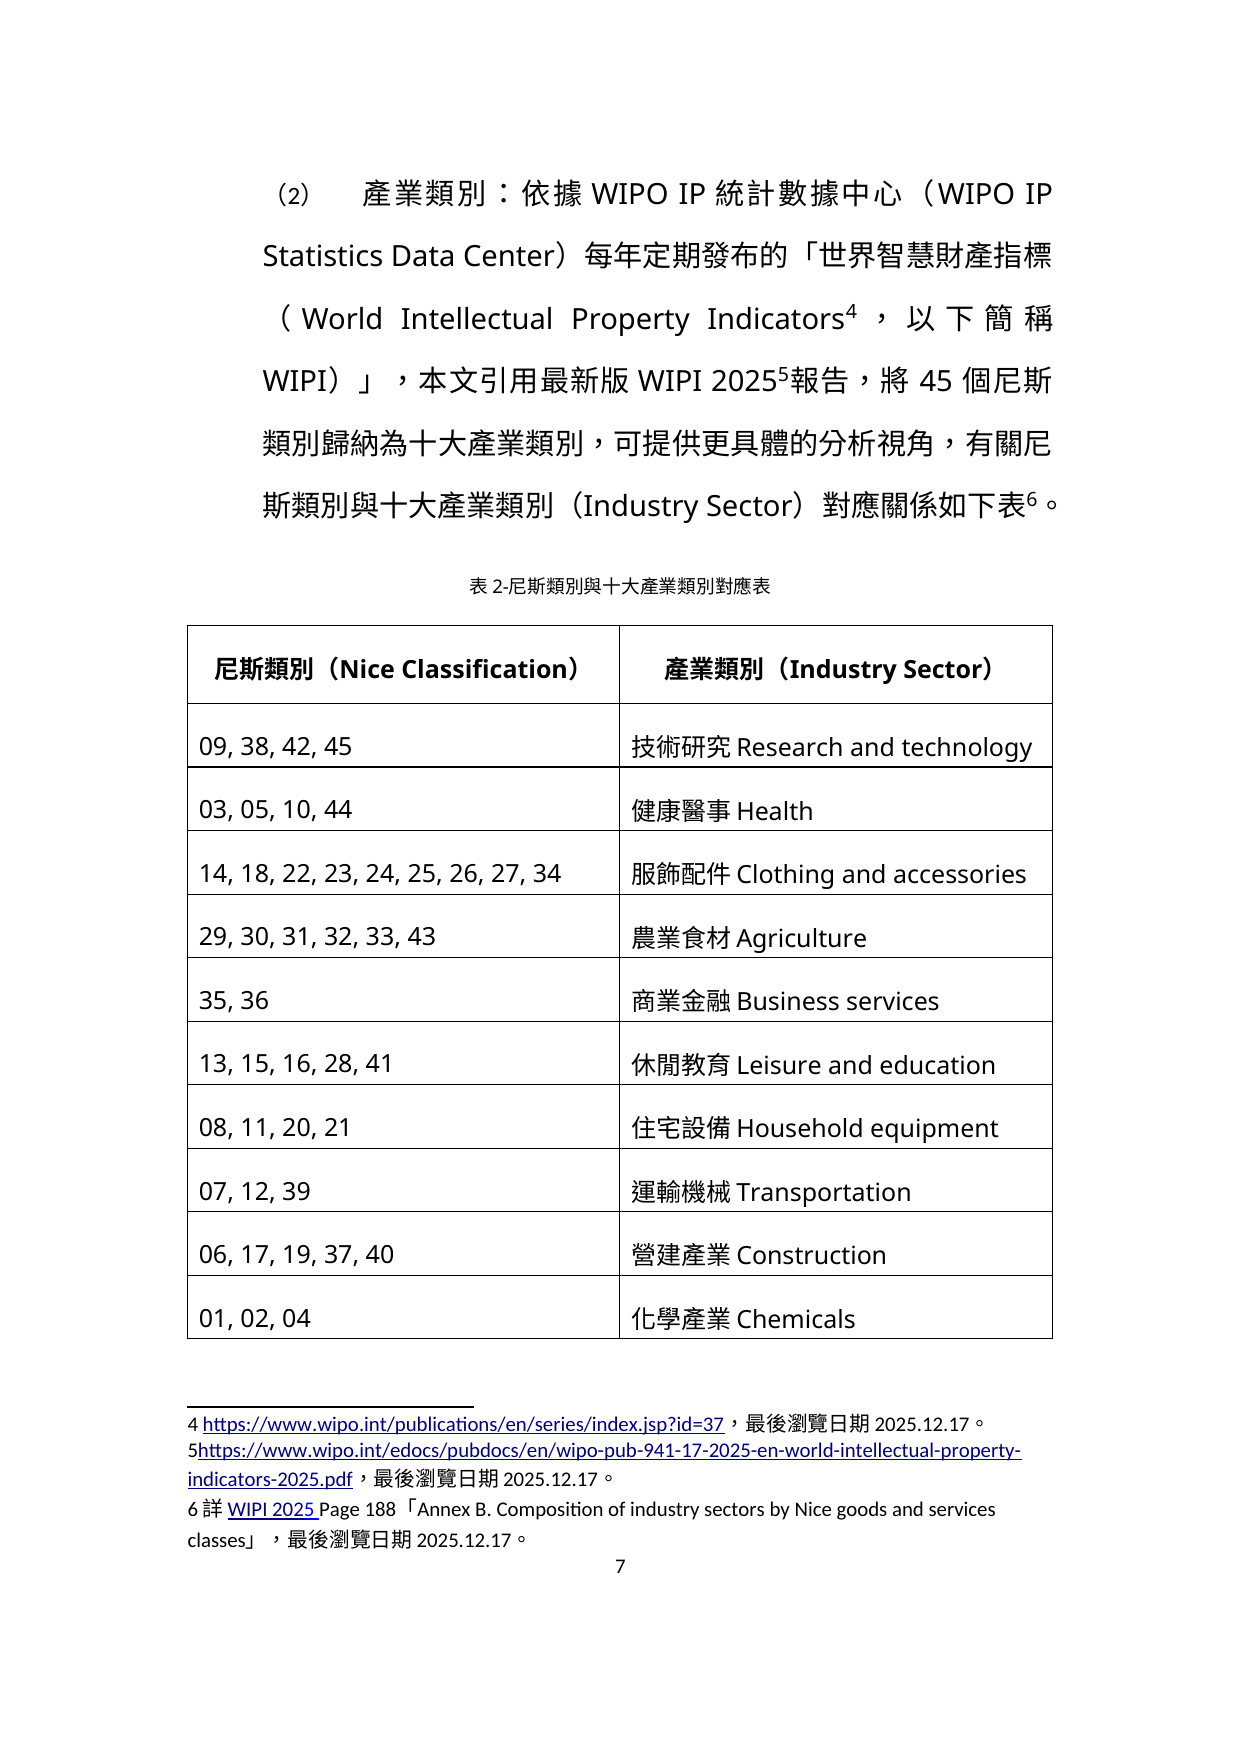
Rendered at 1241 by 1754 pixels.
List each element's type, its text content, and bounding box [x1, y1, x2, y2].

table_cell 09, 38, 42, 45 [188, 704, 619, 766]
table_cell 07, 12, 39 [188, 1149, 619, 1211]
table_header 尼斯類別（Nice Classification） [188, 626, 619, 703]
table_cell 健康醫事Health [620, 768, 1052, 830]
table_cell 住宅設備Household equipment [620, 1085, 1052, 1148]
table_cell 29, 30, 31, 32, 33, 43 [188, 895, 619, 957]
table_cell 營建產業Construction [620, 1212, 1052, 1275]
table_cell 03, 05, 10, 44 [188, 768, 619, 830]
table_cell 運輸機械Transportation [620, 1149, 1052, 1211]
table_cell 35, 36 [188, 958, 619, 1021]
table_cell 化學產業Chemicals [620, 1276, 1052, 1338]
table_cell 服飾配件Clothing and accessories [620, 831, 1052, 893]
table_cell 休閒教育Leisure and education [620, 1022, 1052, 1084]
table_cell 01, 02, 04 [188, 1276, 619, 1338]
table_header 產業類別（Industry Sector） [620, 626, 1052, 703]
table_cell 13, 15, 16, 28, 41 [188, 1022, 619, 1084]
list 詳WIPI 2025 Page 188「Annex B. Composition of industry sectors by Nice goods and services classes」，最後瀏覽日期2025.12.17。 [187, 1493, 1053, 1553]
table_cell 技術研究Research and technology [620, 704, 1052, 766]
list https://www.wipo.int/edocs/pubdocs/en/wipo-pub-941-17-2025-en-world-intellectual-property-indicators-2025.pdf，最後瀏覽日期2025.12.17。 [187, 1437, 1053, 1493]
table_cell 14, 18, 22, 23, 24, 25, 26, 27, 34 [188, 831, 619, 893]
list https://www.wipo.int/publications/en/series/index.jsp?id=37，最後瀏覽日期2025.12.17。 [187, 1407, 1053, 1437]
table_cell 商業金融Business services [620, 958, 1052, 1021]
text 表 2-尼斯類別與十大產業類別對應表 [187, 544, 1053, 606]
list 產業類別：依據WIPO IP統計數據中心（WIPO IP Statistics Data Center）每年定期發布的「世界智慧財產指標（World Intellectual Property Indicators，以下簡稱WIPI）」，本文引用最新版WIPI 2025報告，將 45 個尼斯類別歸納為十大產業類別，可提供更具體的分析視角，有關尼斯類別與十大產業類別（Industry Sector）對應關係如下表。 [262, 150, 1053, 525]
table_cell 08, 11, 20, 21 [188, 1085, 619, 1148]
table_cell 農業食材Agriculture [620, 895, 1052, 957]
table_cell 06, 17, 19, 37, 40 [188, 1212, 619, 1275]
